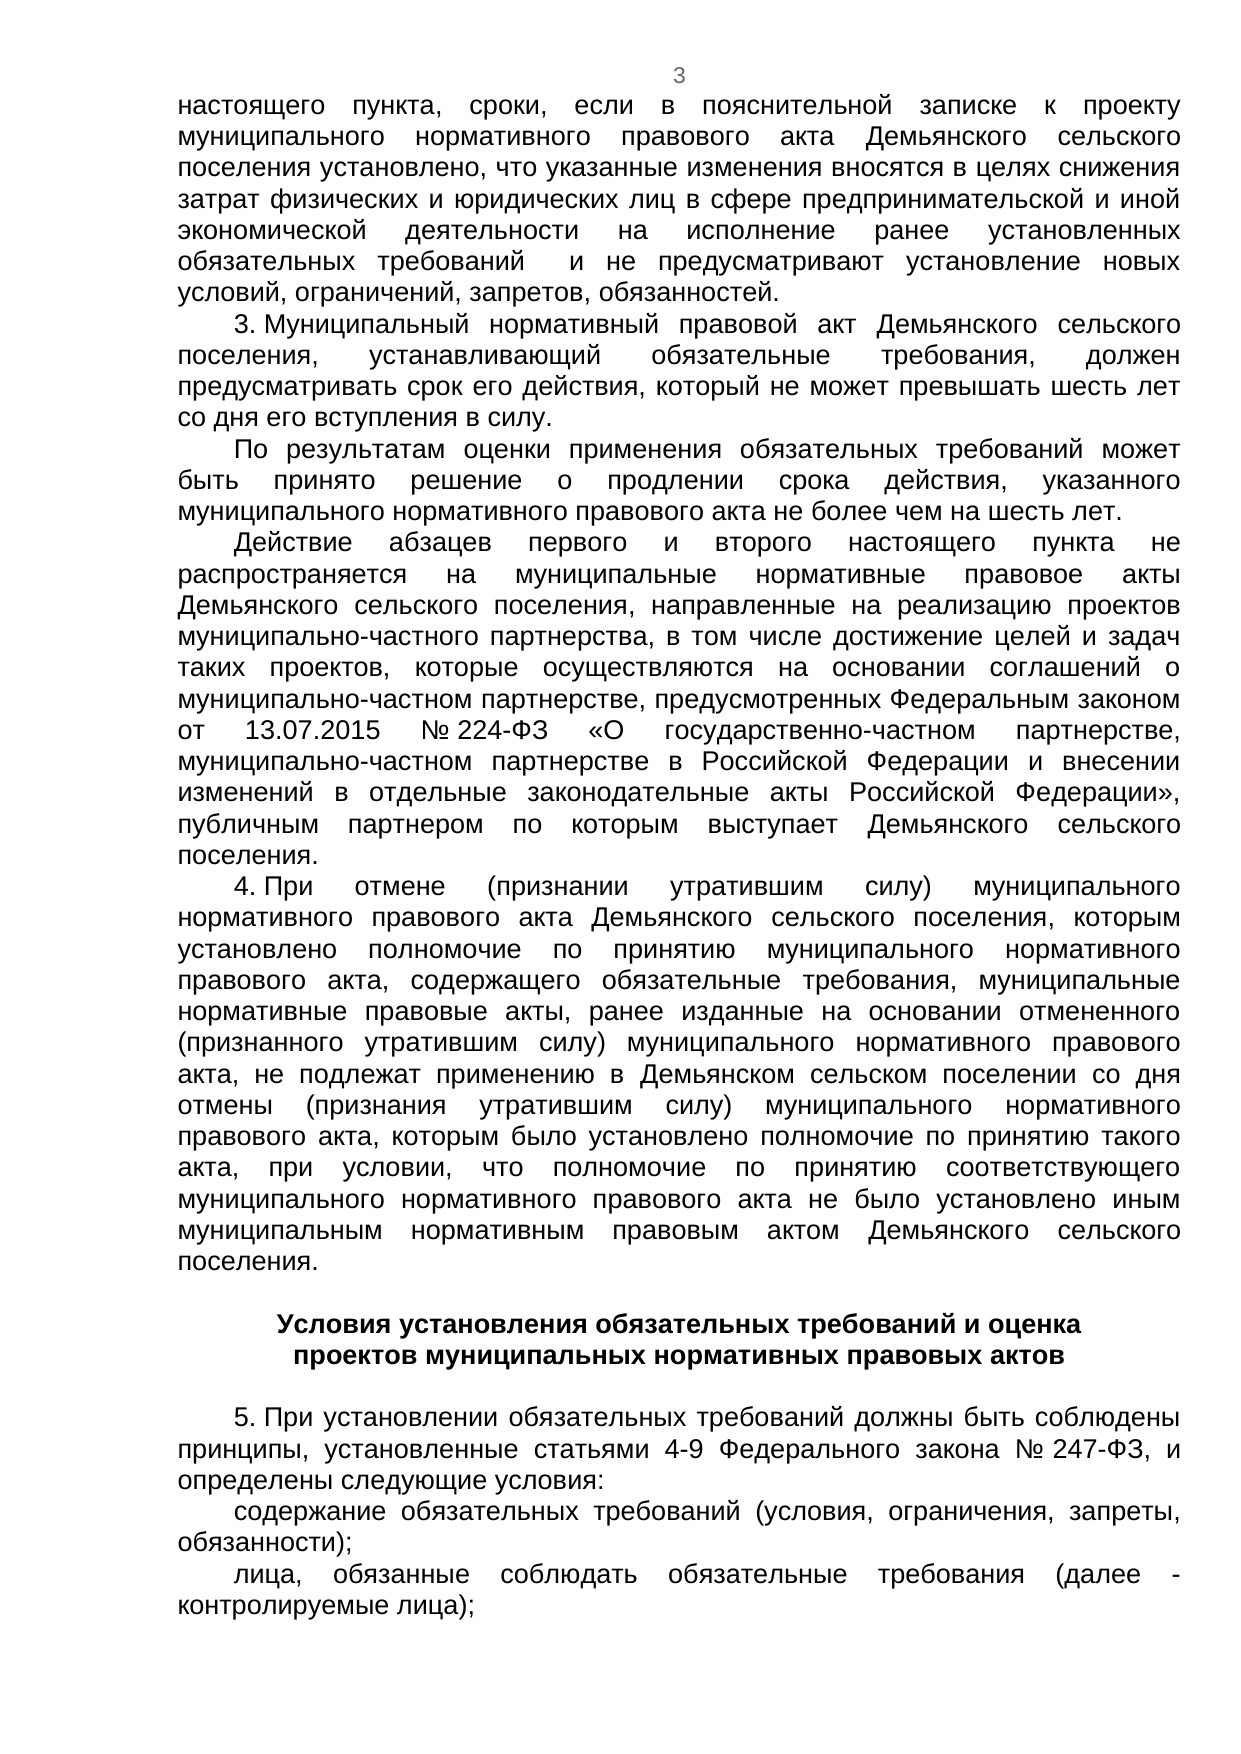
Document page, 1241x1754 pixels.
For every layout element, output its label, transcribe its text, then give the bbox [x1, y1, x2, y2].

text По результатам оценки применения обязательных требований может быть принято решение о продлении срока действия, указанного муниципального нормативного правового акта не более чем на шесть лет. [177, 433, 1181, 526]
text 5. При установлении обязательных требований должны быть соблюдены принципы, установленные статьями 4-9 Федерального закона № 247-ФЗ, и определены следующие условия: [177, 1401, 1181, 1495]
text содержание обязательных требований (условия, ограничения, запреты, обязанности); [177, 1495, 1181, 1558]
text лица, обязанные соблюдать обязательные требования (далее - контролируемые лица); [177, 1558, 1181, 1620]
text 3. Муниципальный нормативный правовой акт Демьянского сельского поселения, устанавливающий обязательные требования, должен предусматривать срок его действия, который не может превышать шесть лет со дня его вступления в силу. [177, 308, 1181, 433]
text Действие абзацев первого и второго настоящего пункта не распространяется на муниципальные нормативные правовое акты Демьянского сельского поселения, направленные на реализацию проектов муниципально-частного партнерства, в том числе достижение целей и задач таких проектов, которые осуществляются на основании соглашений о муниципально-частном партнерстве, предусмотренных Федеральным законом от 13.07.2015 № 224-ФЗ «О государственно-частном партнерстве, муниципально-частном партнерстве в Российской Федерации и внесении изменений в отдельные законодательные акты Российской Федерации», публичным партнером по которым выступает Демьянского сельского поселения. [177, 526, 1181, 870]
text 4. При отмене (признании утратившим силу) муниципального нормативного правового акта Демьянского сельского поселения, которым установлено полномочие по принятию муниципального нормативного правового акта, содержащего обязательные требования, муниципальные нормативные правовые акты, ранее изданные на основании отмененного (признанного утратившим силу) муниципального нормативного правового акта, не подлежат применению в Демьянском сельском поселении со дня отмены (признания утратившим силу) муниципального нормативного правового акта, которым было установлено полномочие по принятию такого акта, при условии, что полномочие по принятию соответствующего муниципального нормативного правового акта не было установлено иным муниципальным нормативным правовым актом Демьянского сельского поселения. [177, 870, 1181, 1276]
title проектов муниципальных нормативных правовых актов [177, 1339, 1181, 1370]
title Условия установления обязательных требований и оценка [177, 1308, 1181, 1339]
text настоящего пункта, сроки, если в пояснительной записке к проекту муниципального нормативного правового акта Демьянского сельского поселения установлено, что указанные изменения вносятся в целях снижения затрат физических и юридических лиц в сфере предпринимательской и иной экономической деятельности на исполнение ранее установленных обязательных требований и не предусматривают установление новых условий, ограничений, запретов, обязанностей. [177, 89, 1181, 308]
